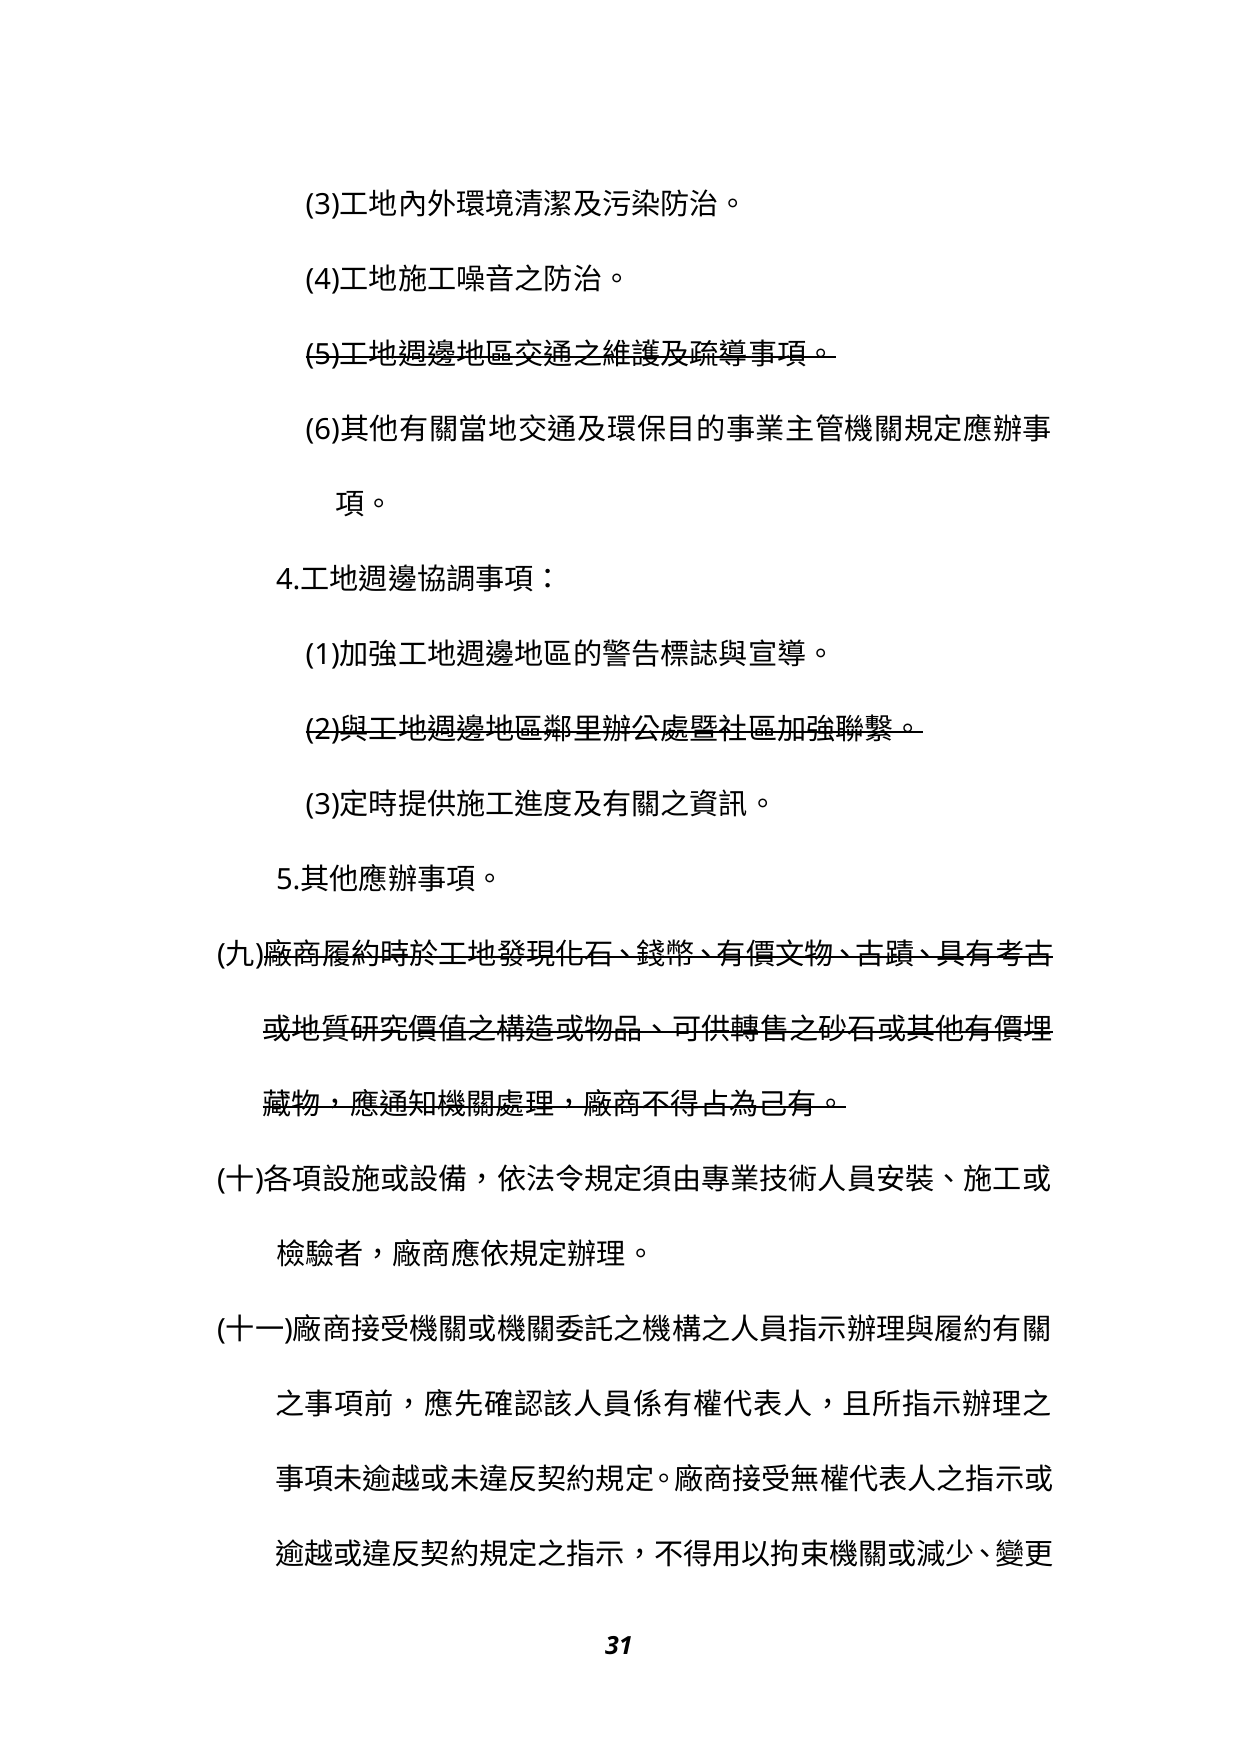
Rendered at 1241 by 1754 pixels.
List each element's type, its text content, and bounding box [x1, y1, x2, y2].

text (十一)廠商接受機關或機關委託之機構之人員指示辦理與履約有關之事項前，應先確認該人員係有權代表人，且所指示辦理之事項未逾越或未違反契約規定。廠商接受無權代表人之指示或逾越或違反契約規定之指示，不得用以拘束機關或減少、變更 [217, 1289, 1053, 1589]
text 5.其他應辦事項。 [276, 839, 1053, 914]
text (3)定時提供施工進度及有關之資訊。 [305, 764, 1053, 839]
text (6)其他有關當地交通及環保目的事業主管機關規定應辦事項。 [305, 389, 1053, 539]
text (5)工地週邊地區交通之維護及疏導事項。 [305, 314, 1053, 389]
text (1)加強工地週邊地區的警告標誌與宣導。 [305, 614, 1053, 689]
text (3)工地內外環境清潔及污染防治。 [305, 164, 1053, 239]
text 4.工地週邊協調事項： [276, 539, 1053, 614]
text (九)廠商履約時於工地發現化石、錢幣、有價文物、古蹟、具有考古或地質研究價值之構造或物品、可供轉售之砂石或其他有價埋藏物，應通知機關處理，廠商不得占為己有。 [217, 914, 1053, 1139]
text (十)各項設施或設備，依法令規定須由專業技術人員安裝、施工或檢驗者，廠商應依規定辦理。 [217, 1139, 1053, 1289]
text (4)工地施工噪音之防治。 [305, 239, 1053, 314]
text (2)與工地週邊地區鄰里辦公處暨社區加強聯繫。 [305, 689, 1053, 764]
